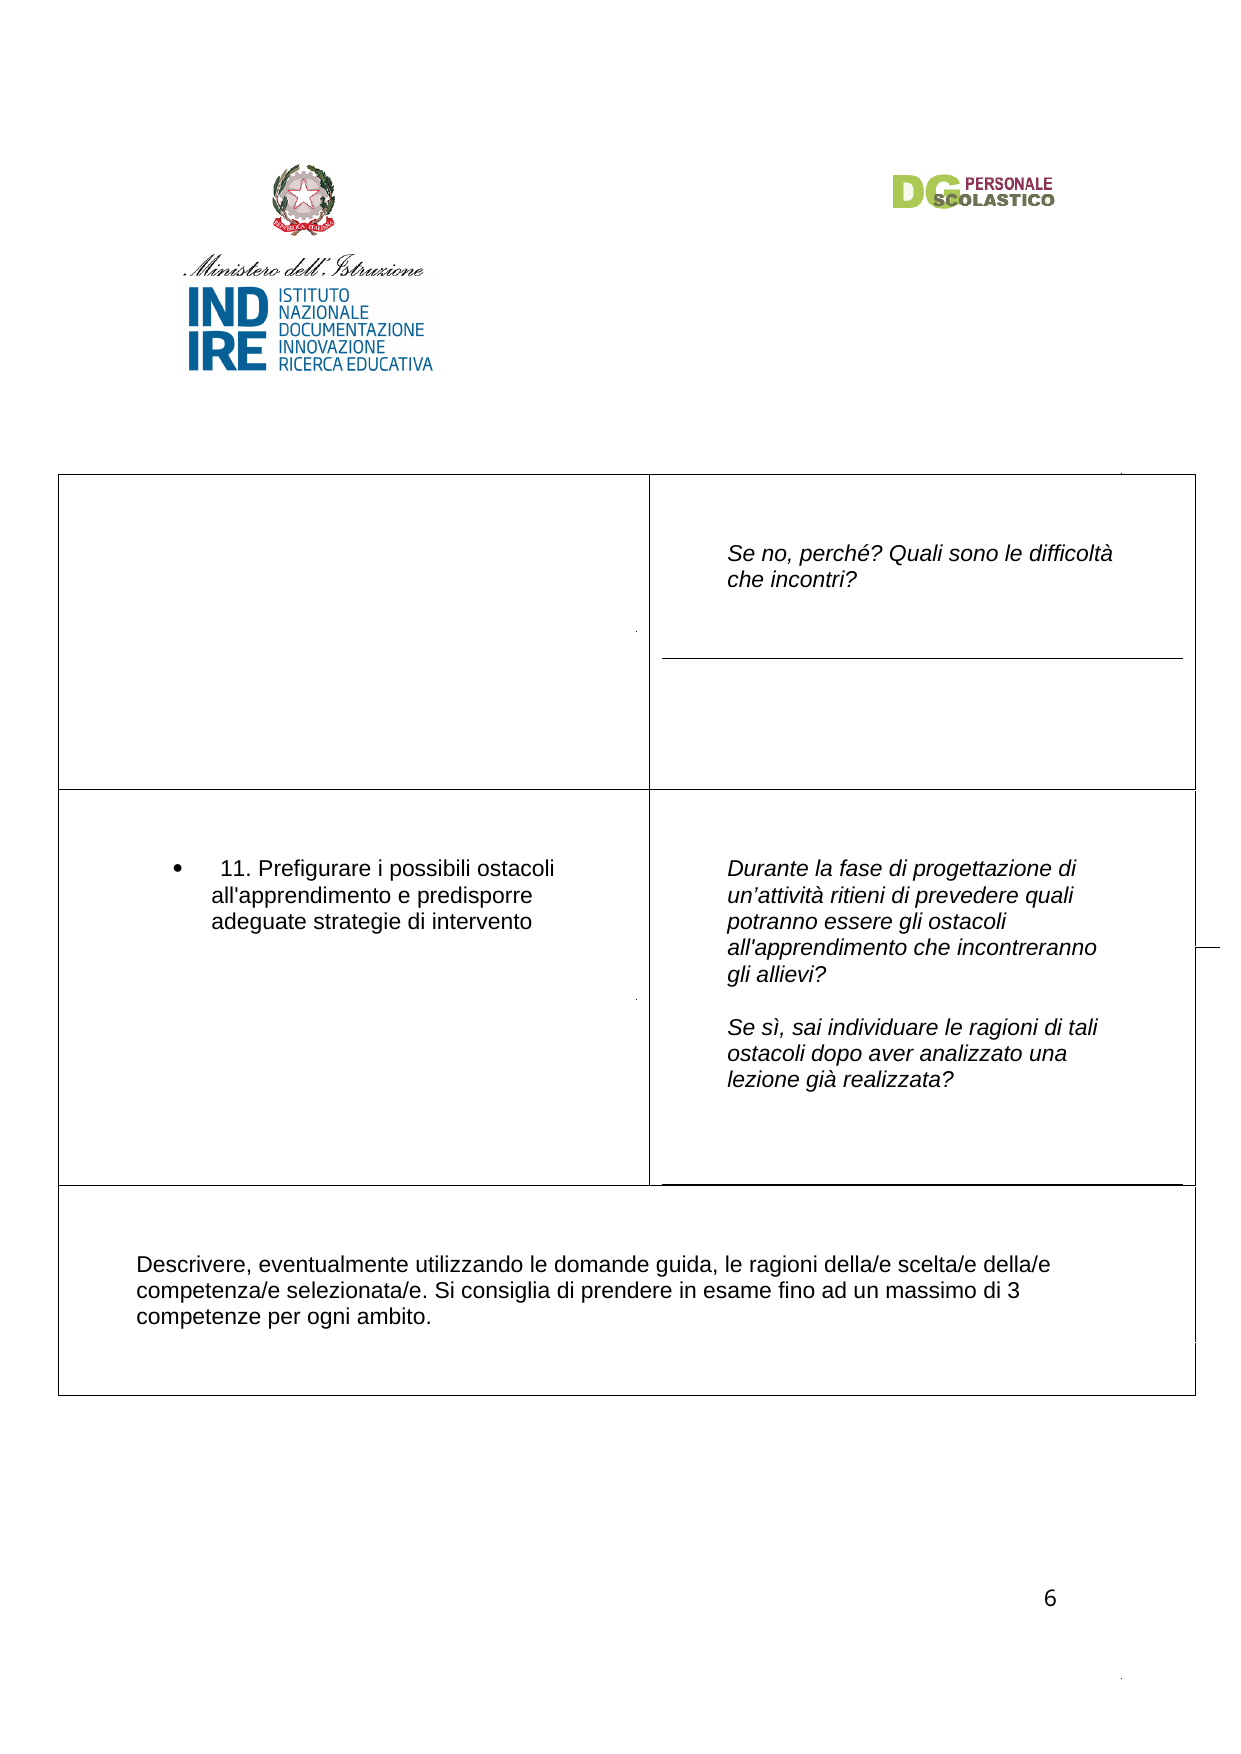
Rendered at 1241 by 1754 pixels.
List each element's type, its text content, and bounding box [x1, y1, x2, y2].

table_cell [1200, 948, 1220, 1184]
table_cell [1200, 1187, 1220, 1342]
table_cell [1200, 791, 1220, 946]
table_cell [1196, 1187, 1200, 1342]
table_cell [1196, 1343, 1200, 1395]
table_cell Se no, perché? Quali sono le difficoltà che incontri? [650, 475, 1195, 789]
table_cell Descrivere, eventualmente utilizzando le domande guida, le ragioni della/e scelta/e della/e competenza/e selezionata/e. Si consiglia di prendere in esame fino ad un massimo di 3 competenze per ogni ambito. [72, 1187, 1182, 1394]
table_cell [637, 475, 649, 789]
table_cell [1196, 474, 1200, 789]
table_cell [1200, 474, 1220, 789]
table_cell [72, 633, 636, 788]
table_cell [59, 475, 146, 789]
table_cell [1200, 1343, 1220, 1395]
table_cell [1196, 948, 1200, 1184]
table_cell [1196, 791, 1200, 946]
table_cell [147, 476, 636, 631]
table_cell 11. Prefigurare i possibili ostacoli all'apprendimento e predisporre adeguate strategie di intervento [59, 790, 649, 1184]
table_cell Durante la fase di progettazione di un’attività ritieni di prevedere quali potranno essere gli ostacoli all'apprendimento che incontreranno gli allievi? Se sì, sai individuare le ragioni di tali ostacoli dopo aver analizzato una lezione già realizzata? [663, 791, 1182, 1183]
